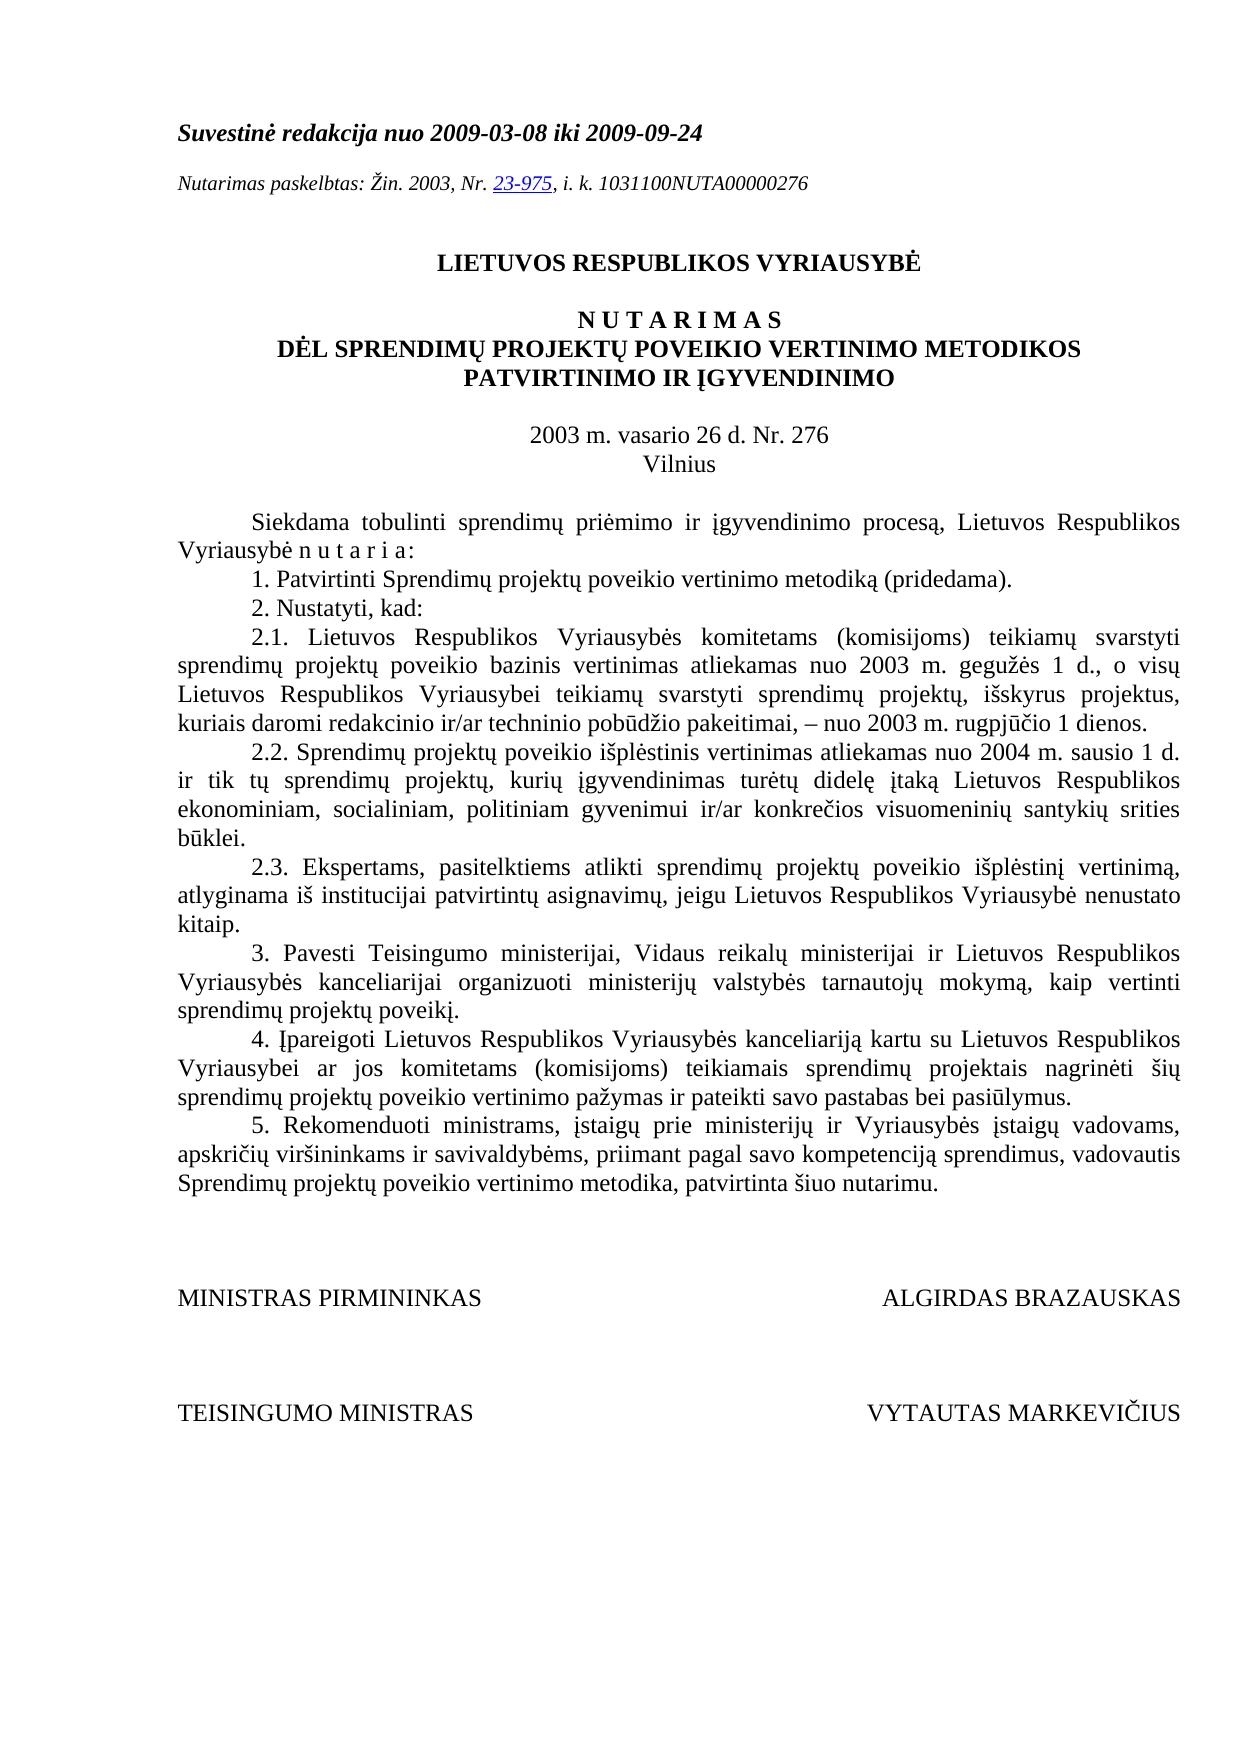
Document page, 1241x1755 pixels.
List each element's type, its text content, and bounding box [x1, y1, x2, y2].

text 2.3. Ekspertams, pasitelktiems atlikti sprendimų projektų poveikio išplėstinį vertinimą, atlyginama iš institucijai patvirtintų asignavimų, jeigu Lietuvos Respublikos Vyriausybė nenustato kitaip. [177, 852, 1181, 938]
text Siekdama tobulinti sprendimų priėmimo ir įgyvendinimo procesą, Lietuvos Respublikos Vyriausybė nutaria: [177, 507, 1181, 564]
text 3. Pavesti Teisingumo ministerijai, Vidaus reikalų ministerijai ir Lietuvos Respublikos Vyriausybės kanceliarijai organizuoti ministerijų valstybės tarnautojų mokymą, kaip vertinti sprendimų projektų poveikį. [177, 938, 1181, 1024]
text DĖL SPRENDIMŲ PROJEKTŲ POVEIKIO VERTINIMO METODIKOS PATVIRTINIMO IR ĮGYVENDINIMO [177, 334, 1181, 392]
text Ministras Pirmininkas Algirdas Brazauskas [177, 1283, 1181, 1312]
text 5. Rekomenduoti ministrams, įstaigų prie ministerijų ir Vyriausybės įstaigų vadovams, apskričių viršininkams ir savivaldybėms, priimant pagal savo kompetenciją sprendimus, vadovautis Sprendimų projektų poveikio vertinimo metodika, patvirtinta šiuo nutarimu. [177, 1110, 1181, 1197]
text N U T A R I M A S [177, 305, 1181, 334]
text 4. Įpareigoti Lietuvos Respublikos Vyriausybės kanceliariją kartu su Lietuvos Respublikos Vyriausybei ar jos komitetams (komisijoms) teikiamais sprendimų projektais nagrinėti šių sprendimų projektų poveikio vertinimo pažymas ir pateikti savo pastabas bei pasiūlymus. [177, 1024, 1181, 1110]
text 2.1. Lietuvos Respublikos Vyriausybės komitetams (komisijoms) teikiamų svarstyti sprendimų projektų poveikio bazinis vertinimas atliekamas nuo 2003 m. gegužės 1 d., o visų Lietuvos Respublikos Vyriausybei teikiamų svarstyti sprendimų projektų, išskyrus projektus, kuriais daromi redakcinio ir/ar techninio pobūdžio pakeitimai, – nuo 2003 m. rugpjūčio 1 dienos. [177, 622, 1181, 737]
text Vilnius [177, 449, 1181, 478]
text Suvestinė redakcija nuo 2009-03-08 iki 2009-09-24 [177, 118, 1181, 147]
text Nutarimas paskelbtas: Žin. 2003, Nr. 23-975, i. k. 1031100NUTA00000276 [177, 171, 1181, 195]
text 2003 m. vasario 26 d. Nr. 276 [177, 420, 1181, 449]
text 1. Patvirtinti Sprendimų projektų poveikio vertinimo metodiką (pridedama). [177, 564, 1181, 593]
text 2.2. Sprendimų projektų poveikio išplėstinis vertinimas atliekamas nuo 2004 m. sausio 1 d. ir tik tų sprendimų projektų, kurių įgyvendinimas turėtų didelę įtaką Lietuvos Respublikos ekonominiam, socialiniam, politiniam gyvenimui ir/ar konkrečios visuomeninių santykių srities būklei. [177, 737, 1181, 852]
text 2. Nustatyti, kad: [177, 593, 1181, 622]
text LIETUVOS RESPUBLIKOS VYRIAUSYBĖ [177, 248, 1181, 277]
text Teisingumo ministras Vytautas Markevičius [177, 1398, 1181, 1427]
